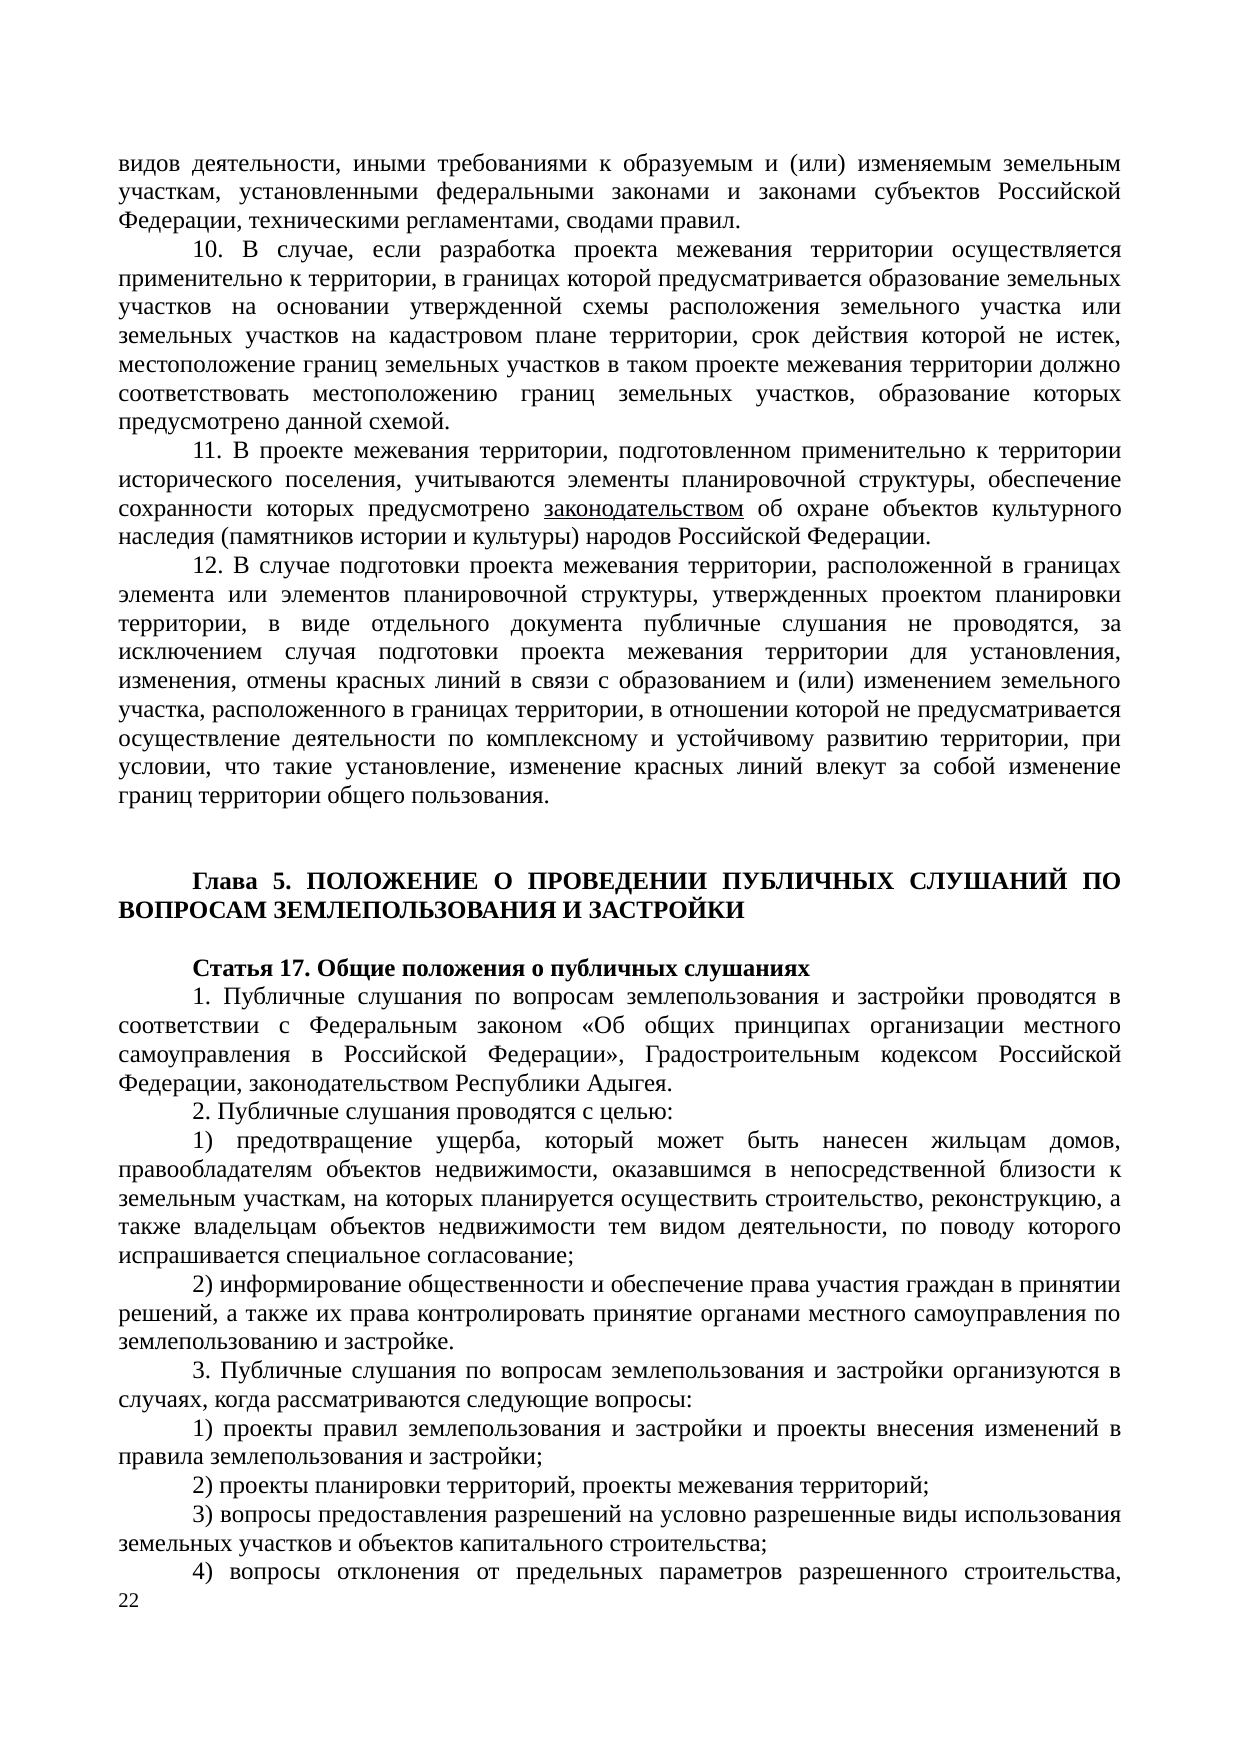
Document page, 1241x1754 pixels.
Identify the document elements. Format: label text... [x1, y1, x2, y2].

text видов деятельности, иными требованиями к образуемым и (или) изменяемым земельным участкам, установленными федеральными законами и законами субъектов Российской Федерации, техническими регламентами, сводами правил. [118, 148, 1122, 234]
text 1) предотвращение ущерба, который может быть нанесен жильцам домов, правообладателям объектов недвижимости, оказавшимся в непосредственной близости к земельным участкам, на которых планируется осуществить строительство, реконструкцию, а также владельцам объектов недвижимости тем видом деятельности, по поводу которого испрашивается специальное согласование; [118, 1125, 1122, 1269]
text 1. Публичные слушания по вопросам землепользования и застройки проводятся в соответствии с Федеральным законом «Об общих принципах организации местного самоуправления в Российской Федерации», Градостроительным кодексом Российской Федерации, законодательством Республики Адыгея. [118, 981, 1122, 1096]
text 3. Публичные слушания по вопросам землепользования и застройки организуются в случаях, когда рассматриваются следующие вопросы: [118, 1355, 1122, 1413]
text 12. В случае подготовки проекта межевания территории, расположенной в границах элемента или элементов планировочной структуры, утвержденных проектом планировки территории, в виде отдельного документа публичные слушания не проводятся, за исключением случая подготовки проекта межевания территории для установления, изменения, отмены красных линий в связи с образованием и (или) изменением земельного участка, расположенного в границах территории, в отношении которой не предусматривается осуществление деятельности по комплексному и устойчивому развитию территории, при условии, что такие установление, изменение красных линий влекут за собой изменение границ территории общего пользования. [118, 550, 1122, 809]
text 2. Публичные слушания проводятся с целью: [118, 1096, 1122, 1125]
text 10. В случае, если разработка проекта межевания территории осуществляется применительно к территории, в границах которой предусматривается образование земельных участков на основании утвержденной схемы расположения земельного участка или земельных участков на кадастровом плане территории, срок действия которой не истек, местоположение границ земельных участков в таком проекте межевания территории должно соответствовать местоположению границ земельных участков, образование которых предусмотрено данной схемой. [118, 234, 1122, 435]
text 11. В проекте межевания территории, подготовленном применительно к территории исторического поселения, учитываются элементы планировочной структуры, обеспечение сохранности которых предусмотрено законодательством об охране объектов культурного наследия (памятников истории и культуры) народов Российской Федерации. [118, 435, 1122, 550]
subtitle Статья 17. Общие положения о публичных слушаниях [118, 953, 1122, 981]
text 2) проекты планировки территорий, проекты межевания территорий; [118, 1470, 1122, 1499]
text 4) вопросы отклонения от предельных параметров разрешенного строительства, [118, 1556, 1122, 1585]
text 2) информирование общественности и обеспечение права участия граждан в принятии решений, а также их права контролировать принятие органами местного самоуправления по землепользованию и застройке. [118, 1269, 1122, 1355]
text 3) вопросы предоставления разрешений на условно разрешенные виды использования земельных участков и объектов капитального строительства; [118, 1499, 1122, 1556]
text 1) проекты правил землепользования и застройки и проекты внесения изменений в правила землепользования и застройки; [118, 1413, 1122, 1470]
subtitle Глава 5. ПОЛОЖЕНИЕ О ПРОВЕДЕНИИ ПУБЛИЧНЫХ СЛУШАНИЙ ПО ВОПРОСАМ ЗЕМЛЕПОЛЬЗОВАНИЯ И ЗАСТРОЙКИ [118, 866, 1122, 924]
